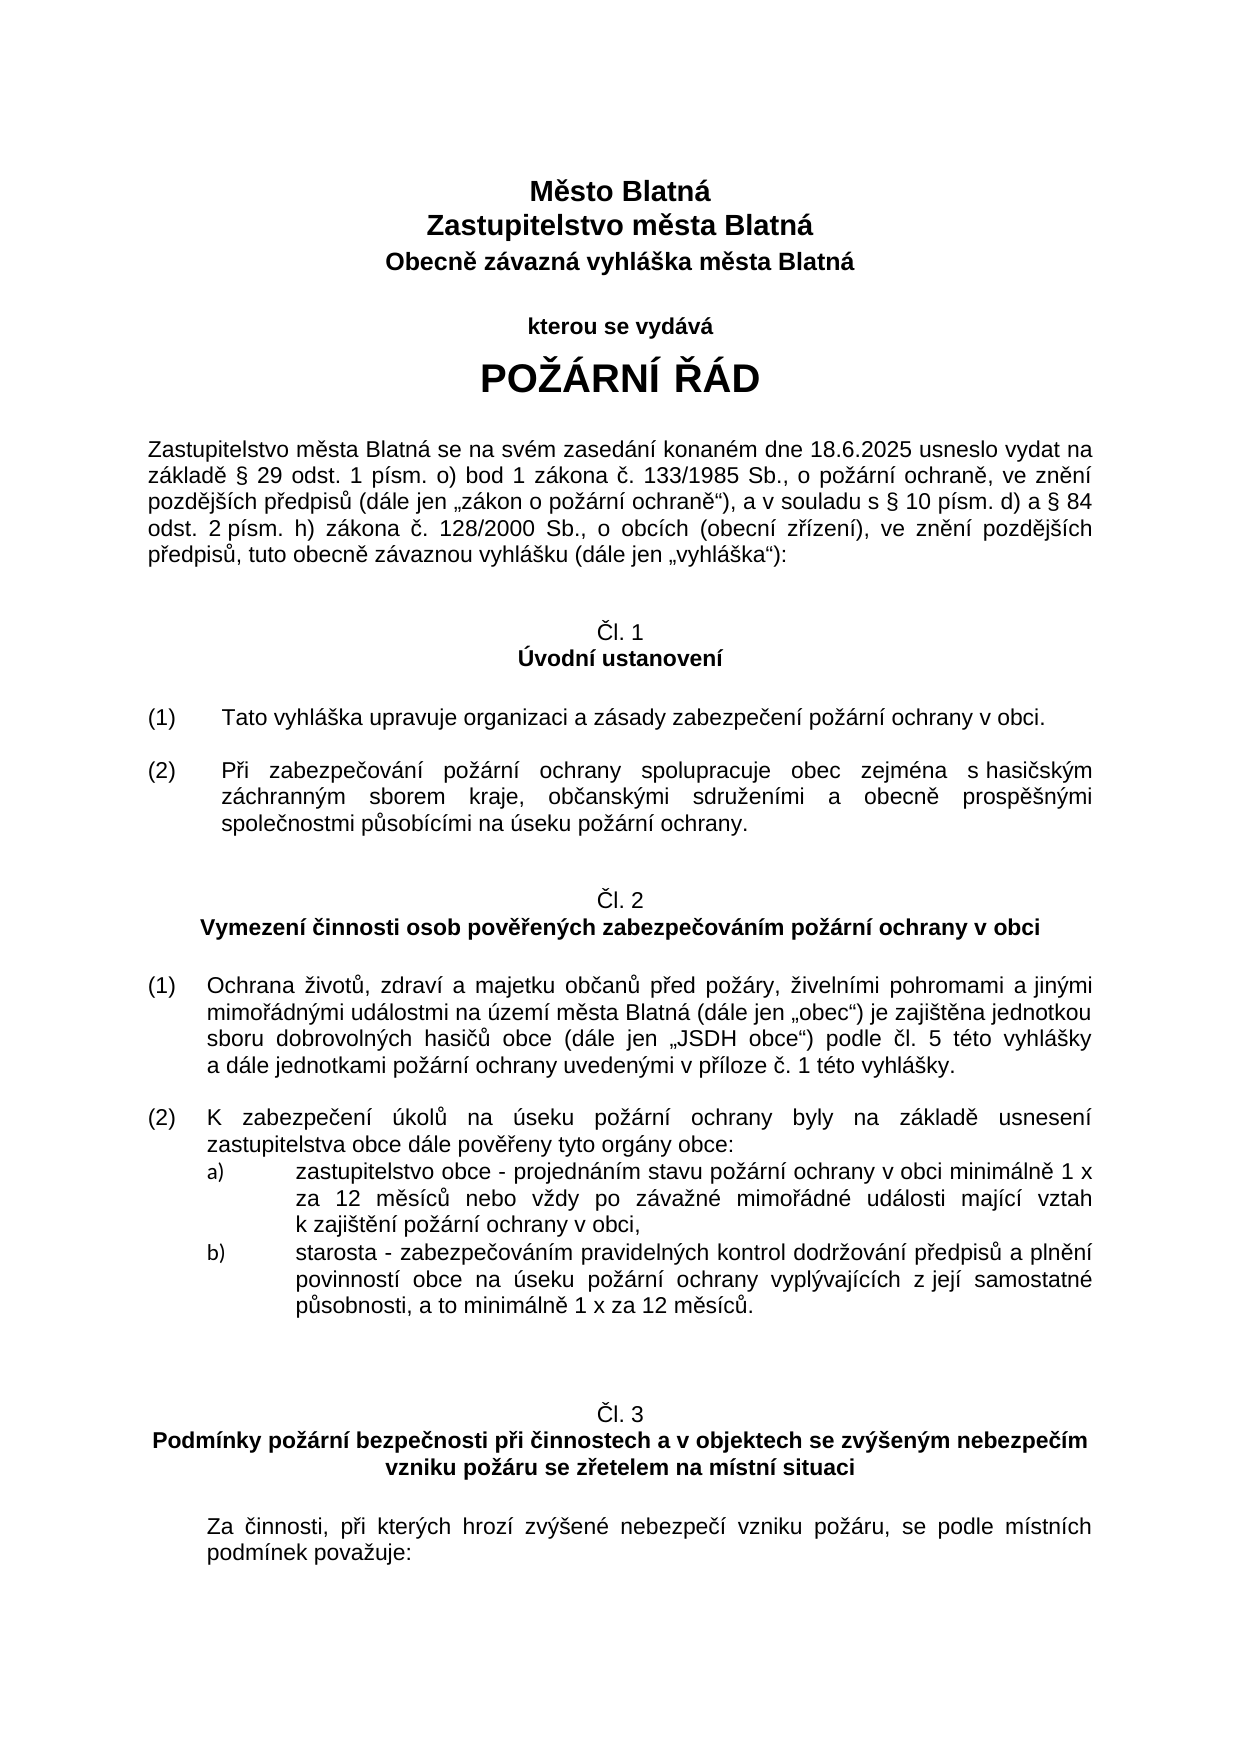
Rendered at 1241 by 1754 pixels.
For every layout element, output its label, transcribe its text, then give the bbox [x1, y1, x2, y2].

text požární řád [148, 346, 1093, 403]
subtitle Čl. 3 Podmínky požární bezpečnosti při činnostech a v objektech se zvýšeným nebezpečím vzniku požáru se zřetelem na místní situaci [148, 1401, 1093, 1480]
list zastupitelstvo obce - projednáním stavu požární ochrany v obci minimálně 1 x za 12 měsíců nebo vždy po závažné mimořádné události mající vztah k zajištění požární ochrany v obci, [207, 1157, 1093, 1238]
list Ochrana životů, zdraví a majetku občanů před požáry, živelními pohromami a jinými mimořádnými událostmi na území města Blatná (dále jen „obec“) je zajištěna jednotkou sboru dobrovolných hasičů obce (dále jen „JSDH obce“) podle čl. 5 této vyhlášky a dále jednotkami požární ochrany uvedenými v příloze č. 1 této vyhlášky. [148, 972, 1093, 1078]
text (2) Při zabezpečování požární ochrany spolupracuje obec zejména s hasičským záchranným sborem kraje, občanskými sdruženími a obecně prospěšnými společnostmi působícími na úseku požární ochrany. [148, 757, 1093, 836]
subtitle Čl. 1 Úvodní ustanovení [148, 619, 1093, 671]
list K zabezpečení úkolů na úseku požární ochrany byly na základě usnesení zastupitelstva obce dále pověřeny tyto orgány obce: [148, 1104, 1093, 1157]
list starosta - zabezpečováním pravidelných kontrol dodržování předpisů a plnění povinností obce na úseku požární ochrany vyplývajících z její samostatné působnosti, a to minimálně 1 x za 12 měsíců. [207, 1238, 1093, 1318]
text Zastupitelstvo města Blatná [148, 207, 1093, 241]
text kterou se vydává [148, 313, 1093, 339]
text (1) Tato vyhláška upravuje organizaci a zásady zabezpečení požární ochrany v obci. [148, 704, 1093, 730]
text Za činnosti, při kterých hrozí zvýšené nebezpečí vzniku požáru, se podle místních podmínek považuje: [207, 1513, 1093, 1565]
text Zastupitelstvo města Blatná se na svém zasedání konaném dne 18.6.2025 usneslo vydat na základě § 29 odst. 1 písm. o) bod 1 zákona č. 133/1985 Sb., o požární ochraně, ve znění pozdějších předpisů (dále jen „zákon o požární ochraně“), a v souladu s § 10 písm. d) a § 84 odst. 2 písm. h) zákona č. 128/2000 Sb., o obcích (obecní zřízení), ve znění pozdějších předpisů, tuto obecně závaznou vyhlášku (dále jen „vyhláška“): [148, 436, 1093, 567]
text Město Blatná [148, 174, 1093, 207]
subtitle Čl. 2 Vymezení činnosti osob pověřených zabezpečováním požární ochrany v obci [148, 887, 1093, 940]
text Obecně závazná vyhláška města Blatná [148, 247, 1093, 276]
